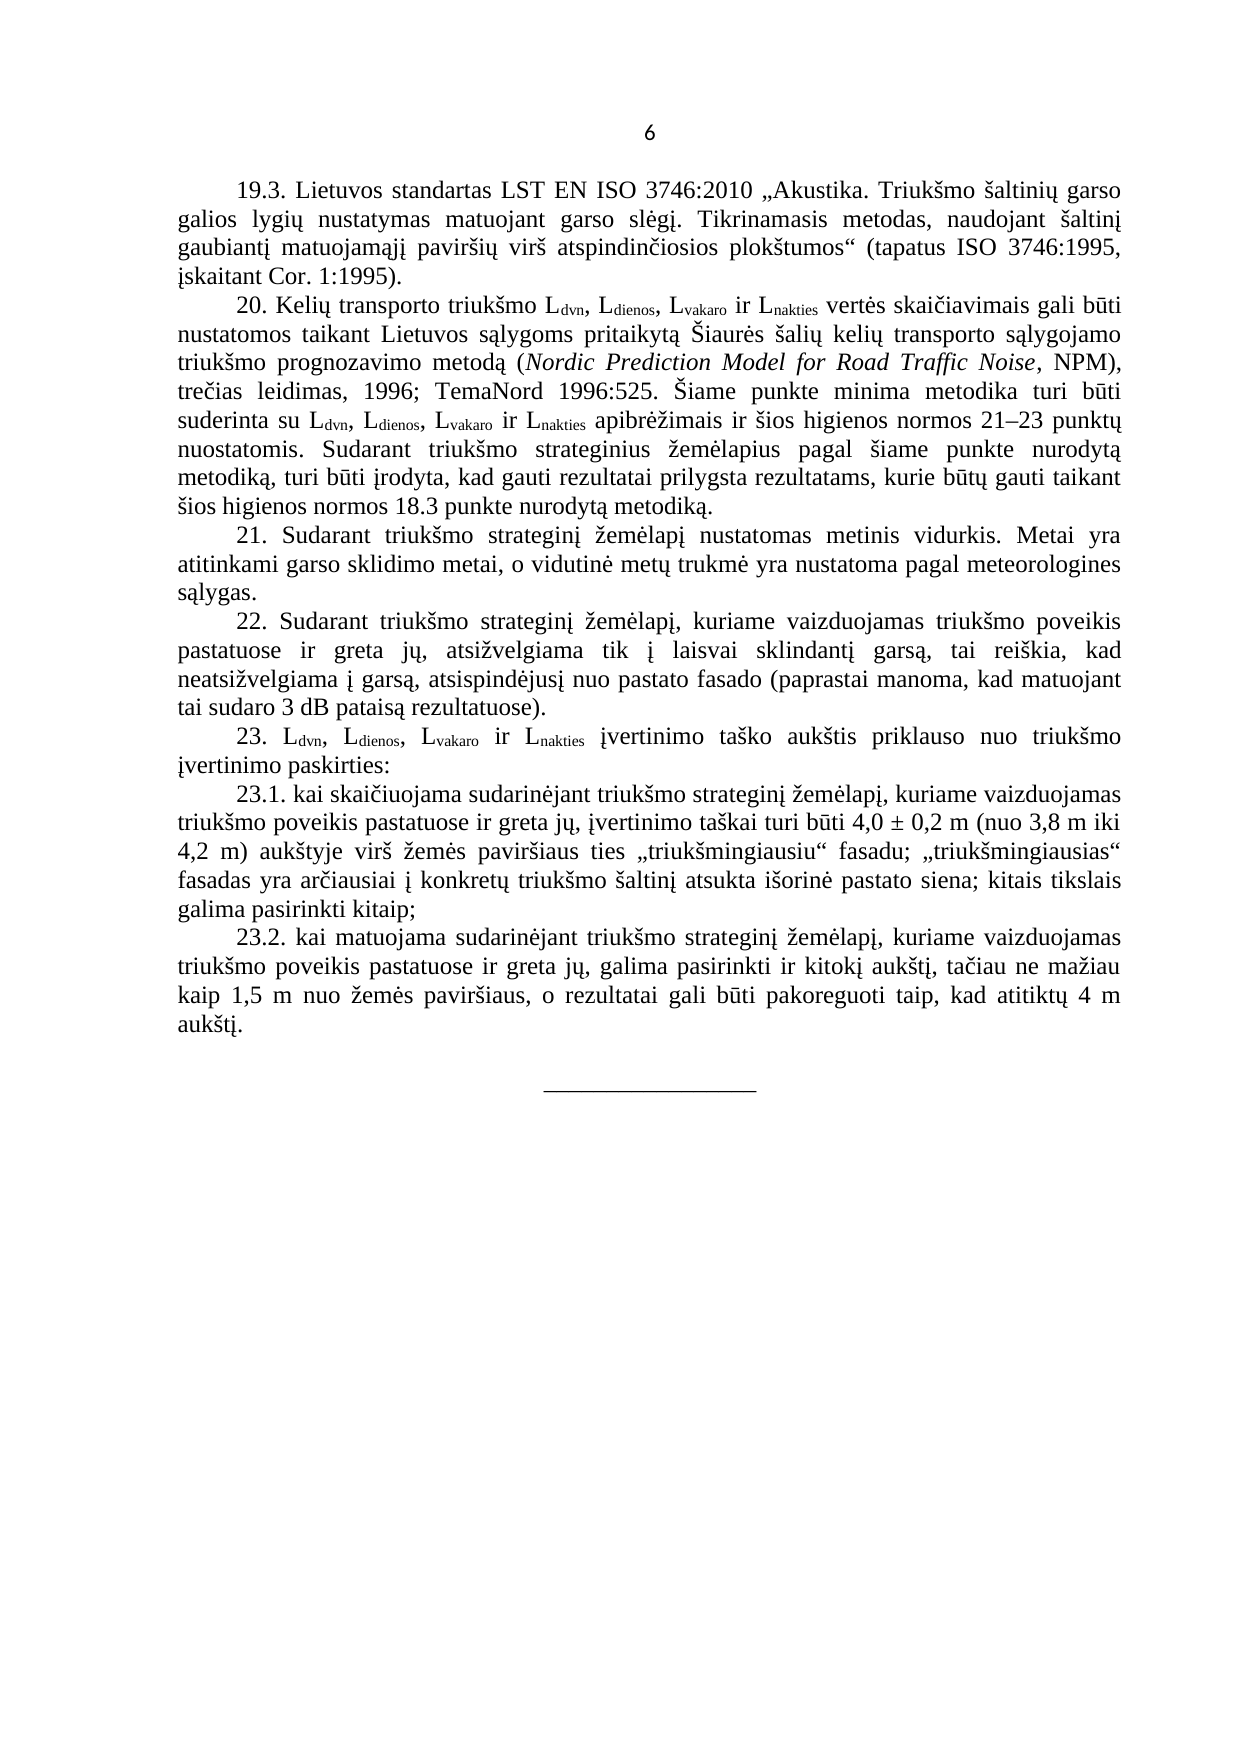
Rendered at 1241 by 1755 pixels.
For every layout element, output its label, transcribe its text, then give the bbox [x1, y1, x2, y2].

text 19.3. Lietuvos standartas LST EN ISO 3746:2010 „Akustika. Triukšmo šaltinių garso galios lygių nustatymas matuojant garso slėgį. Tikrinamasis metodas, naudojant šaltinį gaubiantį matuojamąjį paviršių virš atspindinčiosios plokštumos“ (tapatus ISO 3746:1995, įskaitant Cor. 1:1995). [177, 175, 1122, 290]
text 23.1. kai skaičiuojama sudarinėjant triukšmo strateginį žemėlapį, kuriame vaizduojamas triukšmo poveikis pastatuose ir greta jų, įvertinimo taškai turi būti 4,0 ± 0,2 m (nuo 3,8 m iki 4,2 m) aukštyje virš žemės paviršiaus ties „triukšmingiausiu“ fasadu; „triukšmingiausias“ fasadas yra arčiausiai į konkretų triukšmo šaltinį atsukta išorinė pastato siena; kitais tikslais galima pasirinkti kitaip; [177, 779, 1122, 922]
text _________________ [177, 1066, 1122, 1095]
text 21. Sudarant triukšmo strateginį žemėlapį nustatomas metinis vidurkis. Metai yra atitinkami garso sklidimo metai, o vidutinė metų trukmė yra nustatoma pagal meteorologines sąlygas. [177, 520, 1122, 606]
text 22. Sudarant triukšmo strateginį žemėlapį, kuriame vaizduojamas triukšmo poveikis pastatuose ir greta jų, atsižvelgiama tik į laisvai sklindantį garsą, tai reiškia, kad neatsižvelgiama į garsą, atsispindėjusį nuo pastato fasado (paprastai manoma, kad matuojant tai sudaro 3 dB pataisą rezultatuose). [177, 606, 1122, 721]
text 23.2. kai matuojama sudarinėjant triukšmo strateginį žemėlapį, kuriame vaizduojamas triukšmo poveikis pastatuose ir greta jų, galima pasirinkti ir kitokį aukštį, tačiau ne mažiau kaip 1,5 m nuo žemės paviršiaus, o rezultatai gali būti pakoreguoti taip, kad atitiktų 4 m aukštį. [177, 922, 1122, 1037]
text 23. Ldvn, Ldienos, Lvakaro ir Lnakties įvertinimo taško aukštis priklauso nuo triukšmo įvertinimo paskirties: [177, 721, 1122, 779]
text 20. Kelių transporto triukšmo Ldvn, Ldienos, Lvakaro ir Lnakties vertės skaičiavimais gali būti nustatomos taikant Lietuvos sąlygoms pritaikytą Šiaurės šalių kelių transporto sąlygojamo triukšmo prognozavimo metodą (Nordic Prediction Model for Road Traffic Noise, NPM), trečias leidimas, 1996; TemaNord 1996:525. Šiame punkte minima metodika turi būti suderinta su Ldvn, Ldienos, Lvakaro ir Lnakties apibrėžimais ir šios higienos normos 21–23 punktų nuostatomis. Sudarant triukšmo strateginius žemėlapius pagal šiame punkte nurodytą metodiką, turi būti įrodyta, kad gauti rezultatai prilygsta rezultatams, kurie būtų gauti taikant šios higienos normos 18.3 punkte nurodytą metodiką. [177, 290, 1122, 520]
